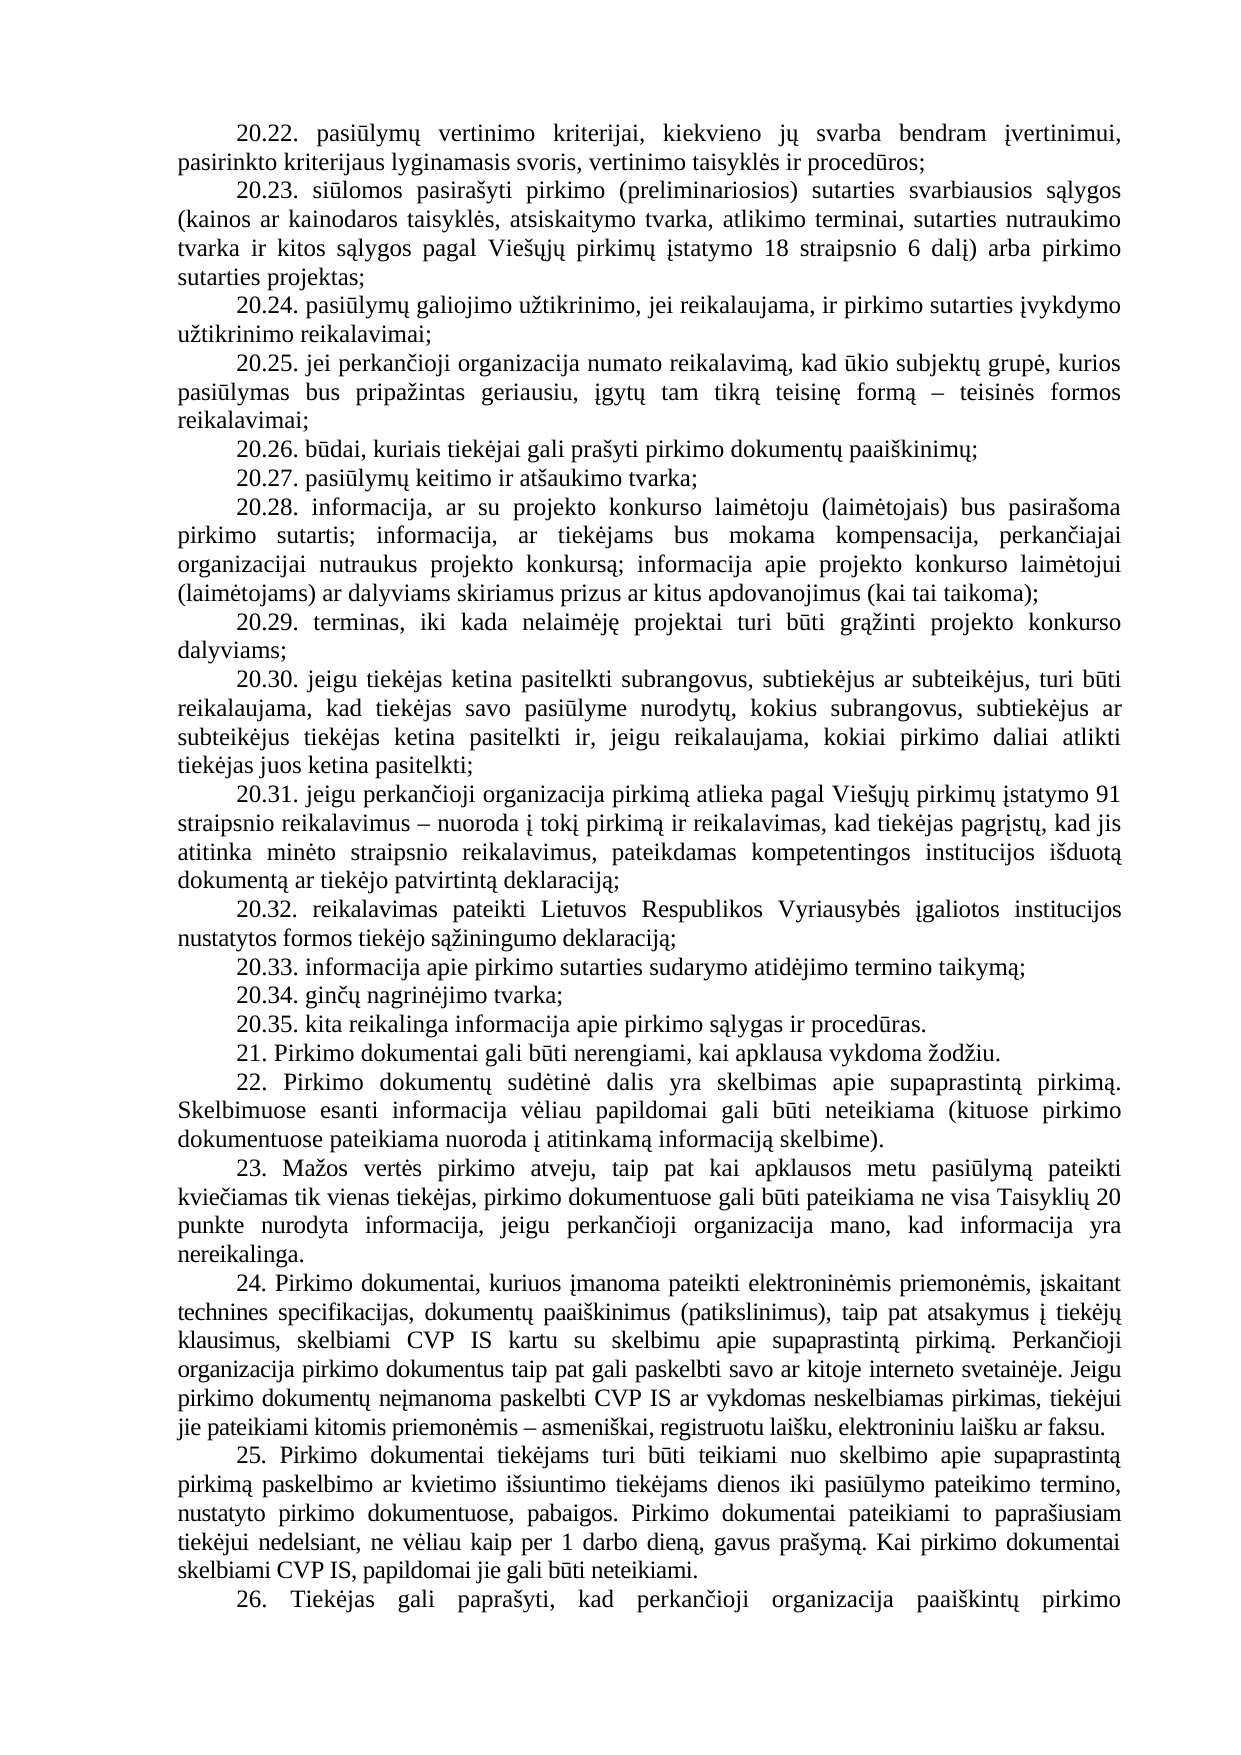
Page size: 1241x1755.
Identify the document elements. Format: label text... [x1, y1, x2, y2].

text 20.25. jei perkančioji organizacija numato reikalavimą, kad ūkio subjektų grupė, kurios pasiūlymas bus pripažintas geriausiu, įgytų tam tikrą teisinę formą – teisinės formos reikalavimai; [177, 348, 1122, 434]
text 20.27. pasiūlymų keitimo ir atšaukimo tvarka; [177, 463, 1122, 492]
text 20.31. jeigu perkančioji organizacija pirkimą atlieka pagal Viešųjų pirkimų įstatymo 91 straipsnio reikalavimus – nuoroda į tokį pirkimą ir reikalavimas, kad tiekėjas pagrįstų, kad jis atitinka minėto straipsnio reikalavimus, pateikdamas kompetentingos institucijos išduotą dokumentą ar tiekėjo patvirtintą deklaraciją; [177, 779, 1122, 894]
text 20.32. reikalavimas pateikti Lietuvos Respublikos Vyriausybės įgaliotos institucijos nustatytos formos tiekėjo sąžiningumo deklaraciją; [177, 894, 1122, 952]
text 23. Mažos vertės pirkimo atveju, taip pat kai apklausos metu pasiūlymą pateikti kviečiamas tik vienas tiekėjas, pirkimo dokumentuose gali būti pateikiama ne visa Taisyklių 20 punkte nurodyta informacija, jeigu perkančioji organizacija mano, kad informacija yra nereikalinga. [177, 1153, 1122, 1268]
text 20.33. informacija apie pirkimo sutarties sudarymo atidėjimo termino taikymą; [177, 952, 1122, 981]
text 20.29. terminas, iki kada nelaimėję projektai turi būti grąžinti projekto konkurso dalyviams; [177, 607, 1122, 664]
text 22. Pirkimo dokumentų sudėtinė dalis yra skelbimas apie supaprastintą pirkimą. Skelbimuose esanti informacija vėliau papildomai gali būti neteikiama (kituose pirkimo dokumentuose pateikiama nuoroda į atitinkamą informaciją skelbime). [177, 1067, 1122, 1153]
text 20.23. siūlomos pasirašyti pirkimo (preliminariosios) sutarties svarbiausios sąlygos (kainos ar kainodaros taisyklės, atsiskaitymo tvarka, atlikimo terminai, sutarties nutraukimo tvarka ir kitos sąlygos pagal Viešųjų pirkimų įstatymo 18 straipsnio 6 dalį) arba pirkimo sutarties projektas; [177, 176, 1122, 291]
text 20.28. informacija, ar su projekto konkurso laimėtoju (laimėtojais) bus pasirašoma pirkimo sutartis; informacija, ar tiekėjams bus mokama kompensacija, perkančiajai organizacijai nutraukus projekto konkursą; informacija apie projekto konkurso laimėtojui (laimėtojams) ar dalyviams skiriamus prizus ar kitus apdovanojimus (kai tai taikoma); [177, 492, 1122, 607]
text 24. Pirkimo dokumentai, kuriuos įmanoma pateikti elektroninėmis priemonėmis, įskaitant technines specifikacijas, dokumentų paaiškinimus (patikslinimus), taip pat atsakymus į tiekėjų klausimus, skelbiami CVP IS kartu su skelbimu apie supaprastintą pirkimą. Perkančioji organizacija pirkimo dokumentus taip pat gali paskelbti savo ar kitoje interneto svetainėje. Jeigu pirkimo dokumentų neįmanoma paskelbti CVP IS ar vykdomas neskelbiamas pirkimas, tiekėjui jie pateikiami kitomis priemonėmis – asmeniškai, registruotu laišku, elektroniniu laišku ar faksu. [177, 1268, 1122, 1441]
text 20.34. ginčų nagrinėjimo tvarka; [177, 981, 1122, 1009]
text 21. Pirkimo dokumentai gali būti nerengiami, kai apklausa vykdoma žodžiu. [177, 1038, 1122, 1067]
text 26. Tiekėjas gali paprašyti, kad perkančioji organizacija paaiškintų pirkimo [177, 1584, 1122, 1613]
text 20.22. pasiūlymų vertinimo kriterijai, kiekvieno jų svarba bendram įvertinimui, pasirinkto kriterijaus lyginamasis svoris, vertinimo taisyklės ir procedūros; [177, 118, 1122, 176]
text 20.24. pasiūlymų galiojimo užtikrinimo, jei reikalaujama, ir pirkimo sutarties įvykdymo užtikrinimo reikalavimai; [177, 291, 1122, 348]
text 20.30. jeigu tiekėjas ketina pasitelkti subrangovus, subtiekėjus ar subteikėjus, turi būti reikalaujama, kad tiekėjas savo pasiūlyme nurodytų, kokius subrangovus, subtiekėjus ar subteikėjus tiekėjas ketina pasitelkti ir, jeigu reikalaujama, kokiai pirkimo daliai atlikti tiekėjas juos ketina pasitelkti; [177, 664, 1122, 779]
text 20.26. būdai, kuriais tiekėjai gali prašyti pirkimo dokumentų paaiškinimų; [177, 434, 1122, 463]
text 20.35. kita reikalinga informacija apie pirkimo sąlygas ir procedūras. [177, 1009, 1122, 1038]
text 25. Pirkimo dokumentai tiekėjams turi būti teikiami nuo skelbimo apie supaprastintą pirkimą paskelbimo ar kvietimo išsiuntimo tiekėjams dienos iki pasiūlymo pateikimo termino, nustatyto pirkimo dokumentuose, pabaigos. Pirkimo dokumentai pateikiami to paprašiusiam tiekėjui nedelsiant, ne vėliau kaip per 1 darbo dieną, gavus prašymą. Kai pirkimo dokumentai skelbiami CVP IS, papildomai jie gali būti neteikiami. [177, 1441, 1122, 1584]
